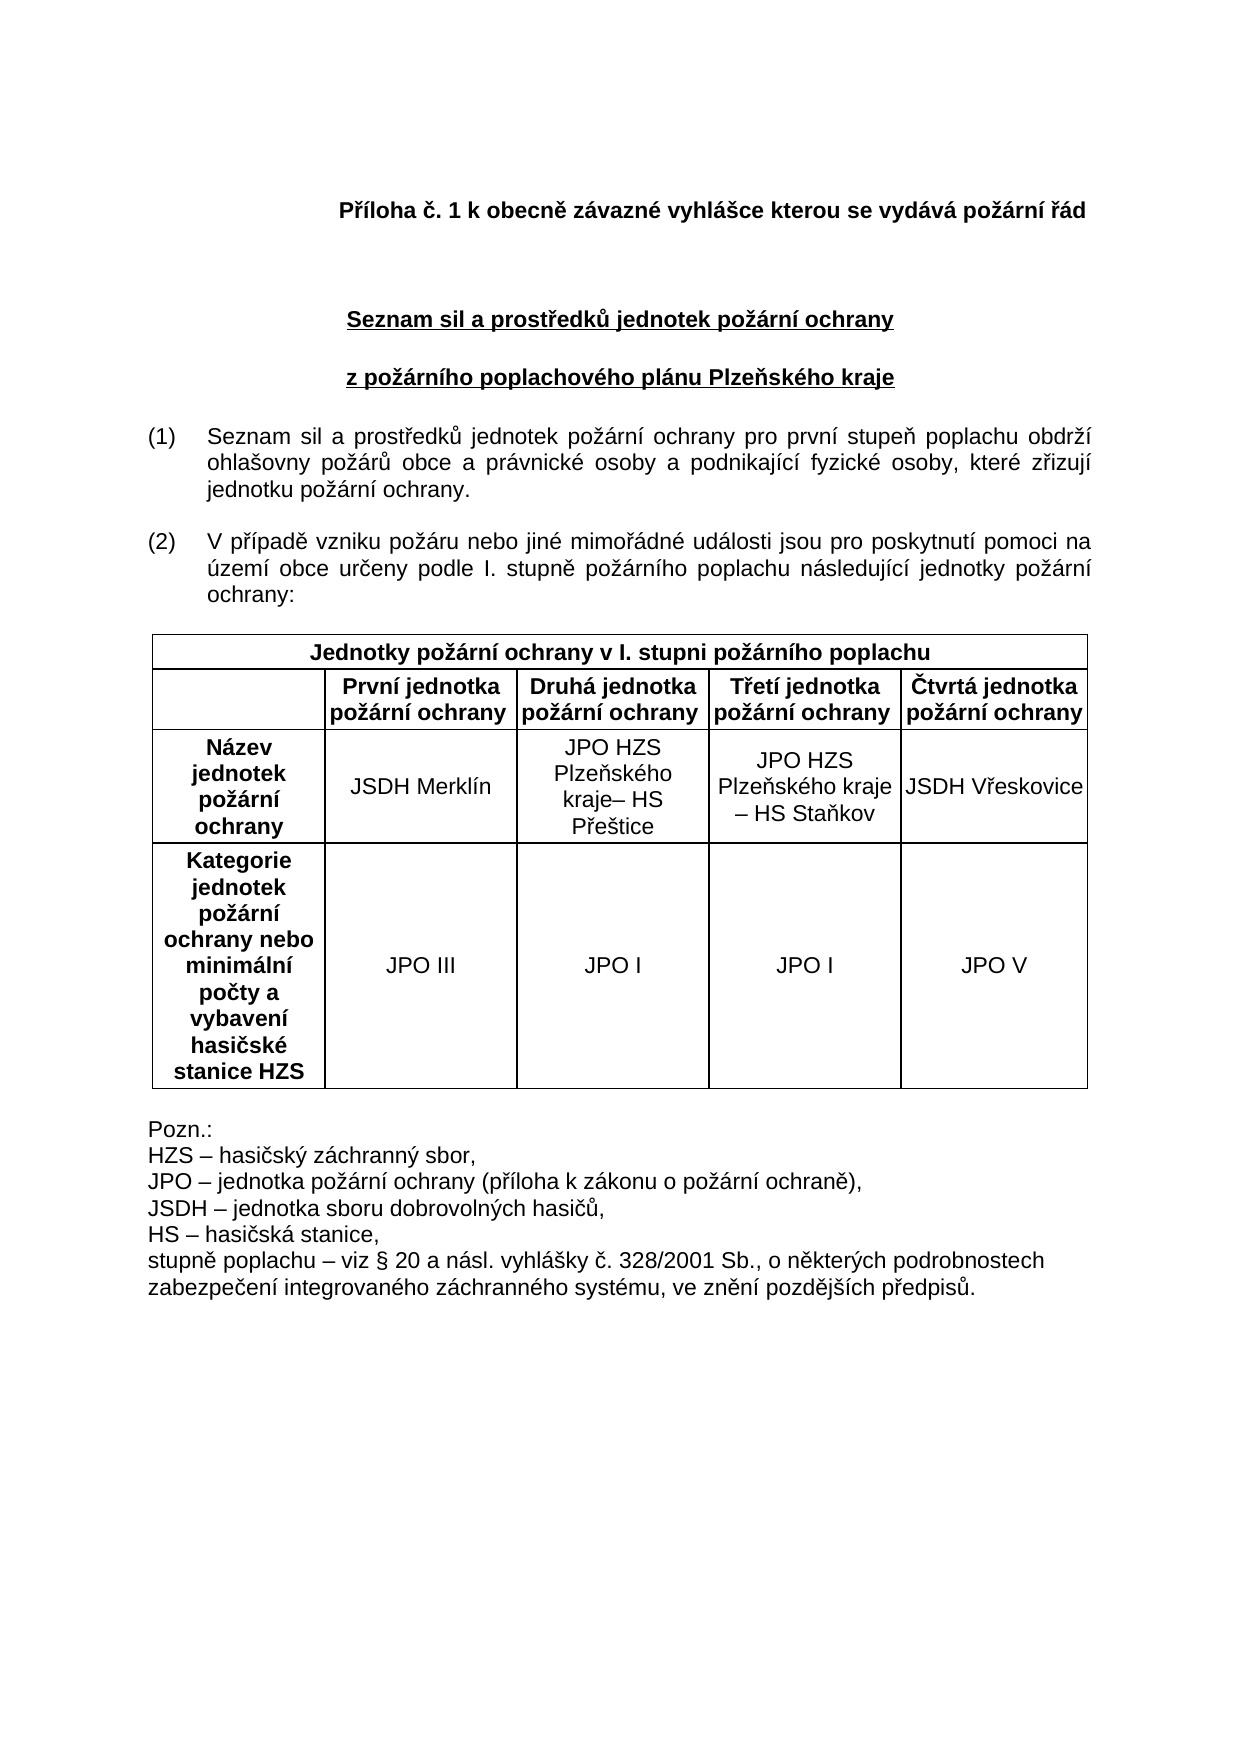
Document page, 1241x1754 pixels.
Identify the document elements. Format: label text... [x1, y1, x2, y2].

table_cell Druhá jednotka požární ochrany [518, 670, 708, 729]
table_cell [153, 670, 324, 729]
table_cell JPO I [710, 844, 900, 1087]
table_header Jednotky požární ochrany v I. stupni požárního poplachu [153, 635, 1087, 668]
text HZS – hasičský záchranný sbor, [148, 1142, 1092, 1168]
table_cell Třetí jednotka požární ochrany [710, 670, 900, 729]
text HS – hasičská stanice, [148, 1221, 1092, 1247]
table_cell Kategorie jednotek požární ochrany nebo minimální počty a vybavení hasičské stanice HZS [153, 844, 324, 1087]
table_cell Název jednotek požární ochrany [153, 730, 324, 842]
table_cell JPO III [326, 844, 516, 1087]
table_cell JPO HZS Plzeňského kraje– HS Přeštice [518, 730, 708, 842]
text Příloha č. 1 k obecně závazné vyhlášce kterou se vydává požární řád [148, 197, 1092, 224]
subtitle Seznam sil a prostředků jednotek požární ochrany [148, 306, 1092, 333]
table_cell JSDH Vřeskovice [902, 730, 1087, 842]
table_cell JSDH Merklín [326, 730, 516, 842]
text Pozn.: [148, 1116, 1092, 1142]
table_cell Čtvrtá jednotka požární ochrany [902, 670, 1087, 729]
text stupně poplachu – viz § 20 a násl. vyhlášky č. 328/2001 Sb., o některých podrobnostech zabezpečení integrovaného záchranného systému, ve znění pozdějších předpisů. [148, 1247, 1092, 1300]
text JSDH – jednotka sboru dobrovolných hasičů, [148, 1194, 1092, 1221]
table_cell JPO V [902, 844, 1087, 1087]
list V případě vzniku požáru nebo jiné mimořádné události jsou pro poskytnutí pomoci na území obce určeny podle I. stupně požárního poplachu následující jednotky požární ochrany: [148, 528, 1092, 607]
subtitle z požárního poplachového plánu Plzeňského kraje [148, 364, 1092, 390]
table_cell JPO HZS Plzeňského kraje – HS Staňkov [710, 730, 900, 842]
table_cell První jednotka požární ochrany [326, 670, 516, 729]
text JPO – jednotka požární ochrany (příloha k zákonu o požární ochraně), [148, 1168, 1092, 1194]
list Seznam sil a prostředků jednotek požární ochrany pro první stupeň poplachu obdrží ohlašovny požárů obce a právnické osoby a podnikající fyzické osoby, které zřizují jednotku požární ochrany. [148, 423, 1092, 502]
table_cell JPO I [518, 844, 708, 1087]
